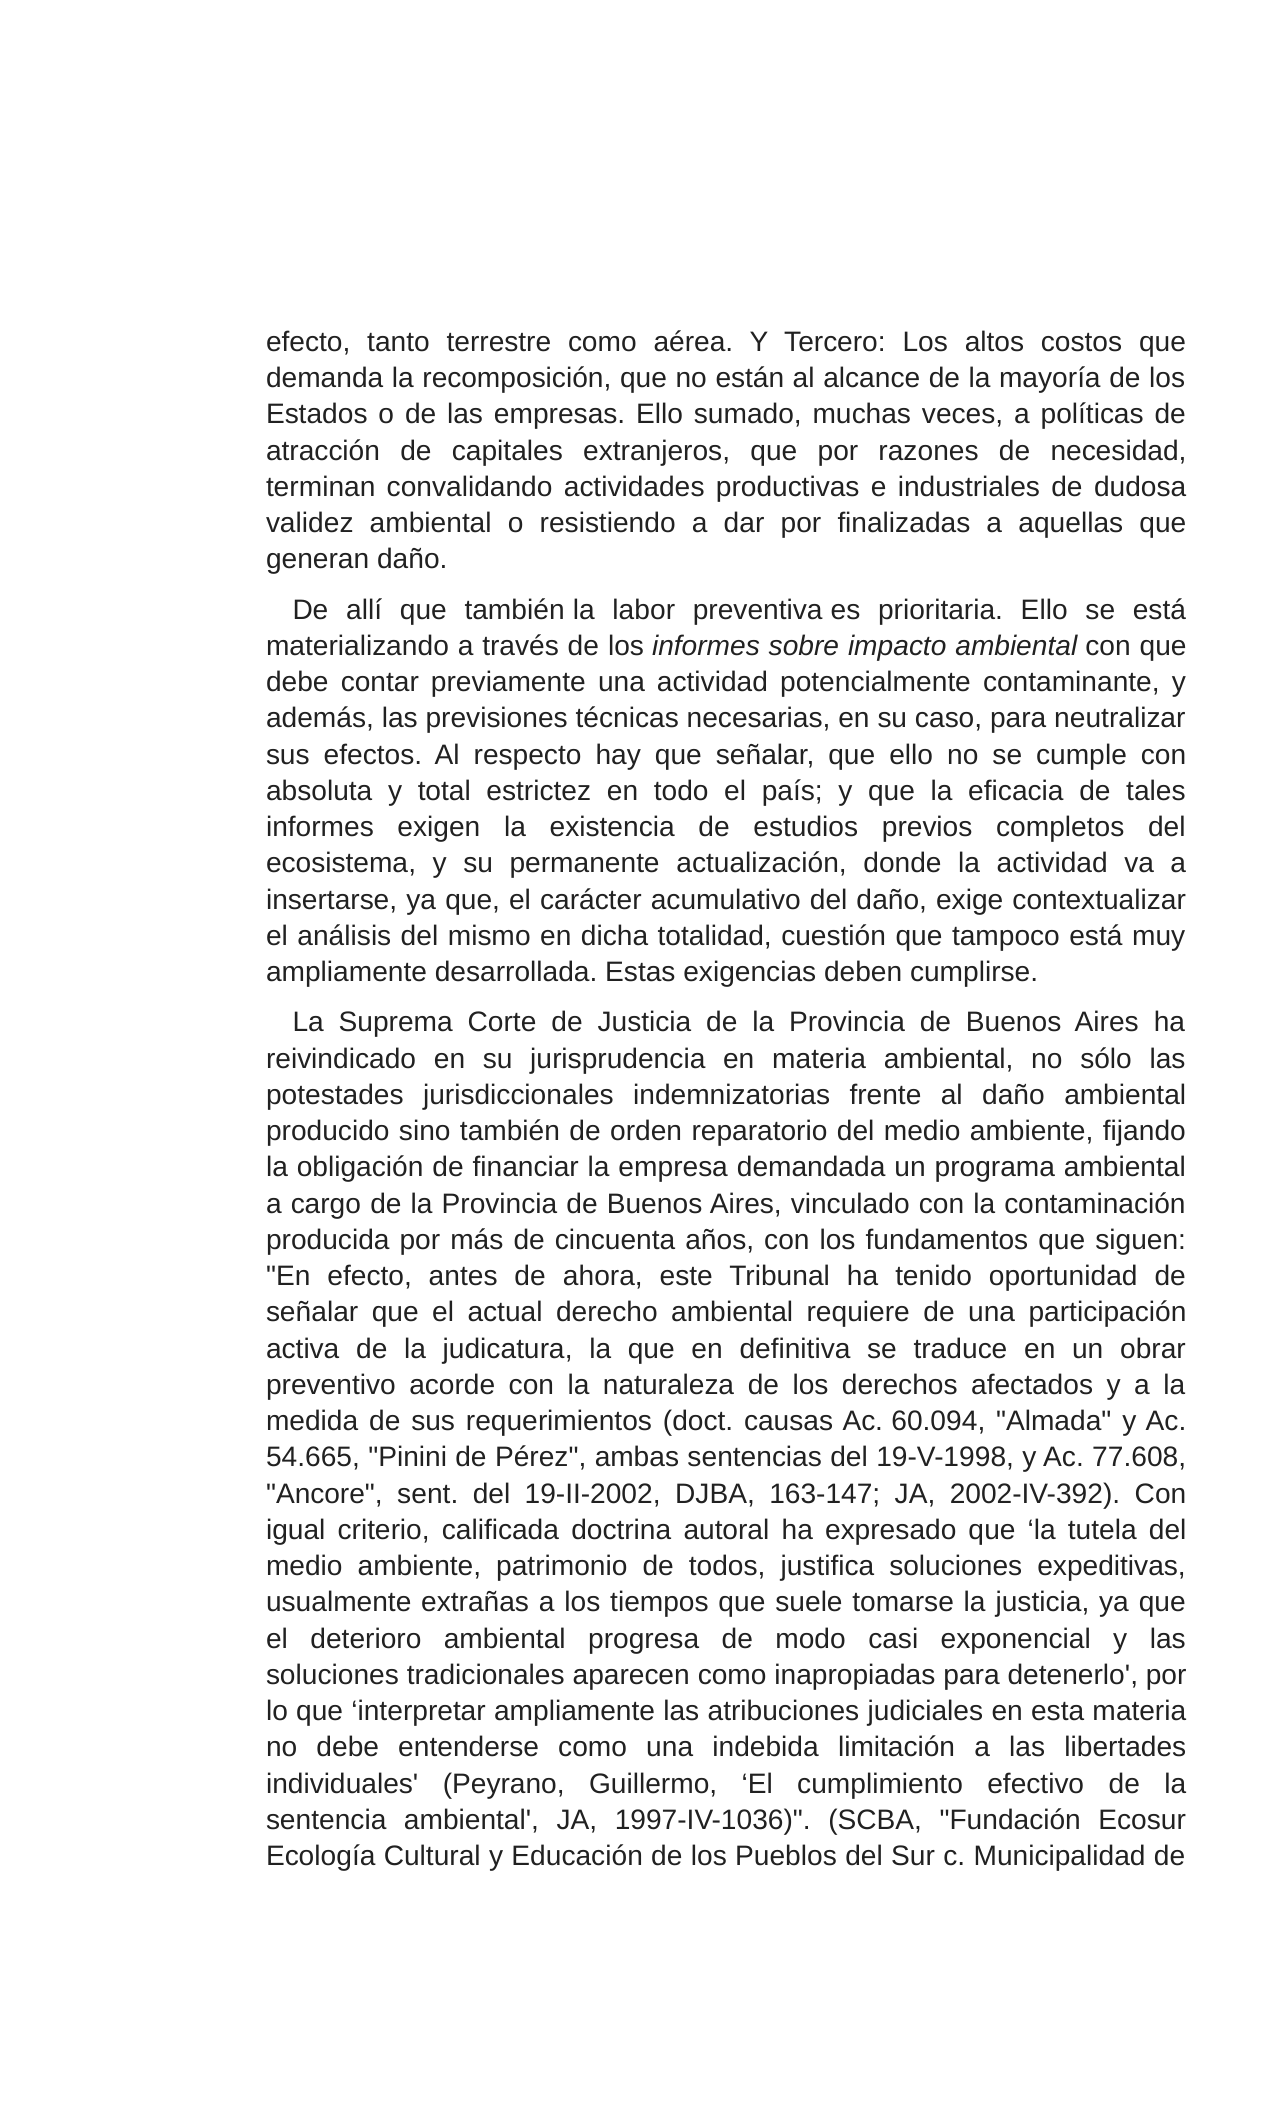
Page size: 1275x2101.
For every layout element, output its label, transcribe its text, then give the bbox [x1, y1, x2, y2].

text De allí que también la labor preventiva es prioritaria. Ello se está materializando a través de los informes sobre impacto ambiental con que debe contar previamente una actividad potencialmente contaminante, y además, las previsiones técnicas necesarias, en su caso, para neutralizar sus efectos. Al respecto hay que señalar, que ello no se cumple con absoluta y total estrictez en todo el país; y que la eficacia de tales informes exigen la existencia de estudios previos completos del ecosistema, y su permanente actualización, donde la actividad va a insertarse, ya que, el carácter acumulativo del daño, exige contextualizar el análisis del mismo en dicha totalidad, cuestión que tampoco está muy ampliamente desarrollada. Estas exigencias deben cumplirse. [266, 593, 1186, 987]
text efecto, tanto terrestre como aérea. Y Tercero: Los altos costos que demanda la recomposición, que no están al alcance de la mayoría de los Estados o de las empresas. Ello sumado, muchas veces, a políticas de atracción de capitales extranjeros, que por razones de necesidad, terminan convalidando actividades productivas e industriales de dudosa validez ambiental o resistiendo a dar por finalizadas a aquellas que generan daño. [266, 325, 1186, 575]
text La Suprema Corte de Justicia de la Provincia de Buenos Aires ha reivindicado en su jurisprudencia en materia ambiental, no sólo las potestades jurisdiccionales indemnizatorias frente al daño ambiental producido sino también de orden reparatorio del medio ambiente, fijando la obligación de financiar la empresa demandada un programa ambiental a cargo de la Provincia de Buenos Aires, vinculado con la contaminación producida por más de cincuenta años, con los fundamentos que siguen: "En efecto, antes de ahora, este Tribunal ha tenido oportunidad de señalar que el actual derecho ambiental requiere de una participación activa de la judicatura, la que en definitiva se traduce en un obrar preventivo acorde con la naturaleza de los derechos afectados y a la medida de sus requerimientos (doct. causas Ac. 60.094, "Almada" y Ac. 54.665, "Pinini de Pérez", ambas sentencias del 19-V-1998, y Ac. 77.608, "Ancore", sent. del 19-II-2002, DJBA, 163-147; JA, 2002-IV-392). Con igual criterio, calificada doctrina autoral ha expresado que ‘la tutela del medio ambiente, patrimonio de todos, justifica soluciones expeditivas, usualmente extrañas a los tiempos que suele tomarse la justicia, ya que el deterioro ambiental progresa de modo casi exponencial y las soluciones tradicionales aparecen como inapropiadas para detenerlo', por lo que ‘interpretar ampliamente las atribuciones judiciales en esta materia no debe entenderse como una indebida limitación a las libertades individuales' (Peyrano, Guillermo, ‘El cumplimiento efectivo de la sentencia ambiental', JA, 1997-IV-1036)". (SCBA, "Fundación Ecosur Ecología Cultural y Educación de los Pueblos del Sur c. Municipalidad de [266, 1005, 1186, 1872]
